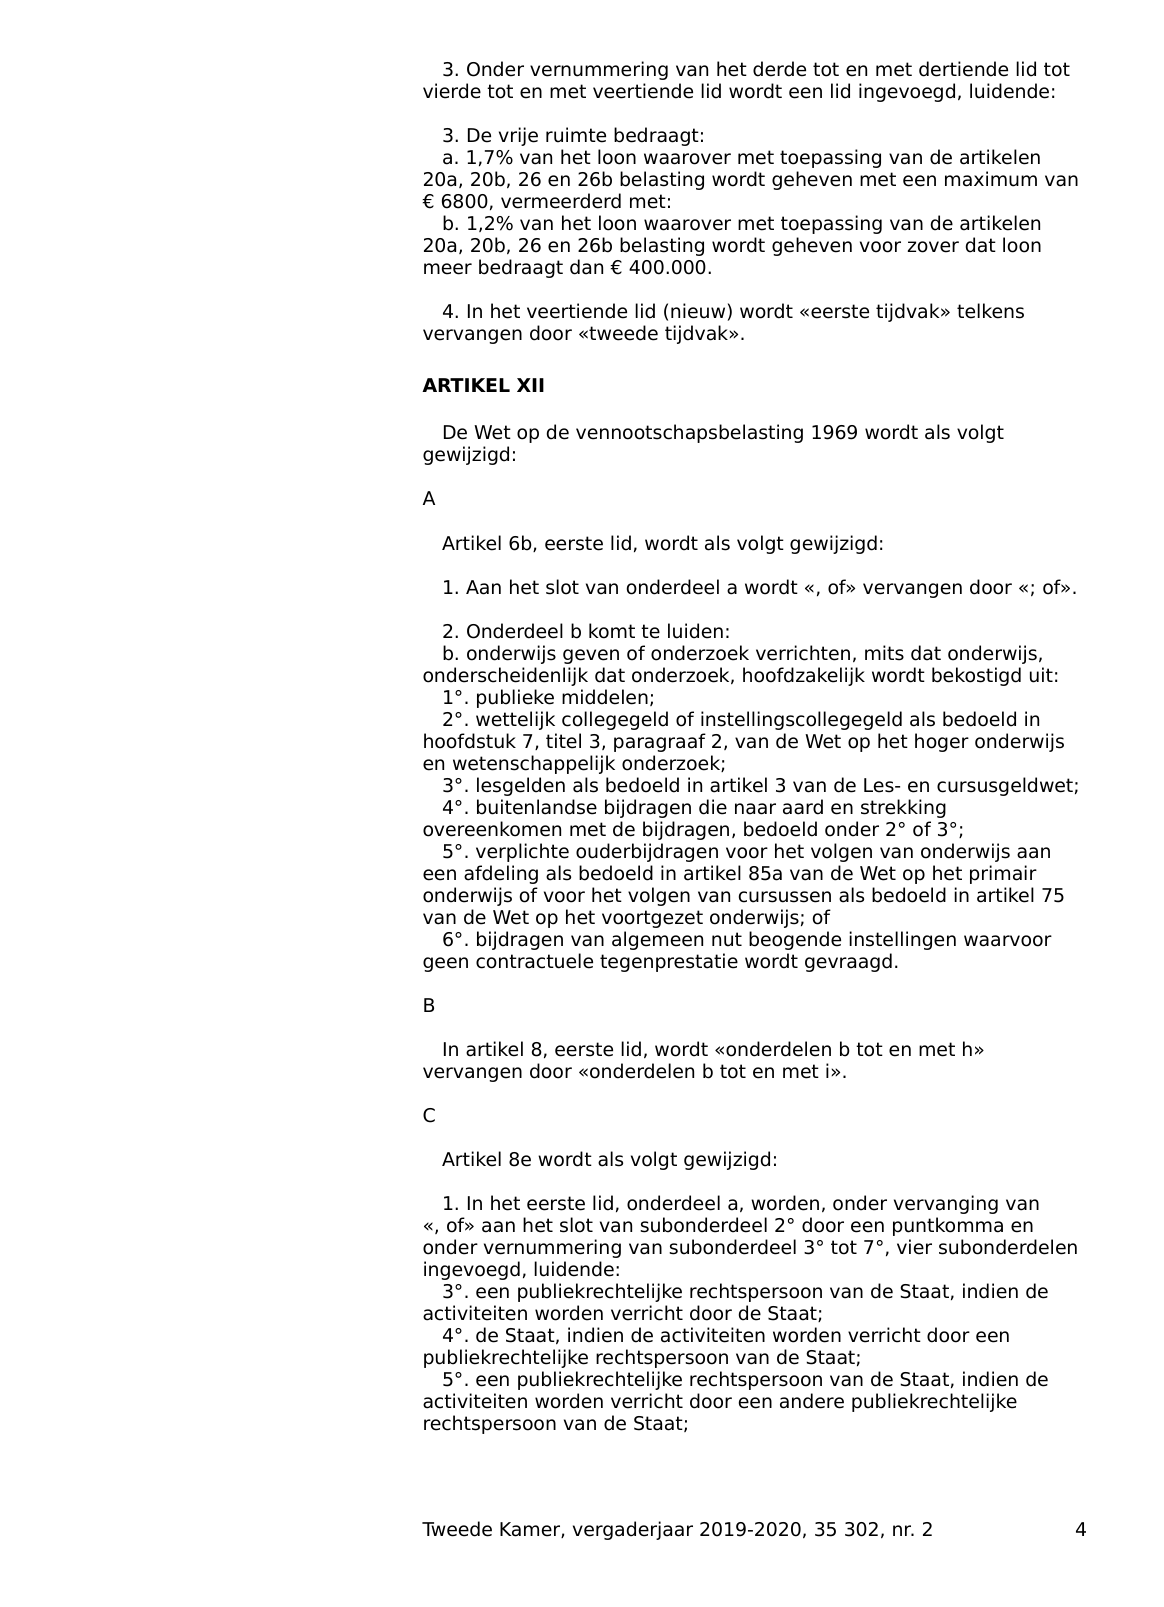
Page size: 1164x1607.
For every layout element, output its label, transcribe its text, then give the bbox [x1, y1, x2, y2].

text b. onderwijs geven of onderzoek verrichten, mits dat onderwijs, onderscheidenlijk dat onderzoek, hoofdzakelijk wordt bekostigd uit: [422, 643, 1087, 687]
text 3°. een publiekrechtelijke rechtspersoon van de Staat, indien de activiteiten worden verricht door de Staat; [422, 1281, 1087, 1325]
text 1°. publieke middelen; [422, 687, 1087, 709]
text 5°. verplichte ouderbijdragen voor het volgen van onderwijs aan een afdeling als bedoeld in artikel 85a van de Wet op het primair onderwijs of voor het volgen van cursussen als bedoeld in artikel 75 van de Wet op het voortgezet onderwijs; of [422, 841, 1087, 928]
subtitle ARTIKEL XII [422, 375, 1087, 397]
text 3. De vrije ruimte bedraagt: [422, 125, 1087, 147]
text 5°. een publiekrechtelijke rechtspersoon van de Staat, indien de activiteiten worden verricht door een andere publiekrechtelijke rechtspersoon van de Staat; [422, 1369, 1087, 1435]
text Artikel 6b, eerste lid, wordt als volgt gewijzigd: [422, 532, 1087, 554]
text In artikel 8, eerste lid, wordt «onderdelen b tot en met h» vervangen door «onderdelen b tot en met i». [422, 1039, 1087, 1083]
text 4°. buitenlandse bijdragen die naar aard en strekking overeenkomen met de bijdragen, bedoeld onder 2° of 3°; [422, 797, 1087, 841]
text C [422, 1105, 1087, 1127]
text 1. Aan het slot van onderdeel a wordt «, of» vervangen door «; of». [422, 577, 1087, 599]
text Artikel 8e wordt als volgt gewijzigd: [422, 1149, 1087, 1171]
text 6°. bijdragen van algemeen nut beogende instellingen waarvoor geen contractuele tegenprestatie wordt gevraagd. [422, 928, 1087, 972]
text 1. In het eerste lid, onderdeel a, worden, onder vervanging van «, of» aan het slot van subonderdeel 2° door een puntkomma en onder vernummering van subonderdeel 3° tot 7°, vier subonderdelen ingevoegd, luidende: [422, 1193, 1087, 1281]
text b. 1,2% van het loon waarover met toepassing van de artikelen 20a, 20b, 26 en 26b belasting wordt geheven voor zover dat loon meer bedraagt dan € 400.000. [422, 213, 1087, 279]
text 2. Onderdeel b komt te luiden: [422, 621, 1087, 643]
text 3°. lesgelden als bedoeld in artikel 3 van de Les- en cursusgeldwet; [422, 775, 1087, 797]
text A [422, 488, 1087, 510]
text 4°. de Staat, indien de activiteiten worden verricht door een publiekrechtelijke rechtspersoon van de Staat; [422, 1325, 1087, 1369]
text De Wet op de vennootschapsbelasting 1969 wordt als volgt gewijzigd: [422, 422, 1087, 466]
text 2°. wettelijk collegegeld of instellingscollegegeld als bedoeld in hoofdstuk 7, titel 3, paragraaf 2, van de Wet op het hoger onderwijs en wetenschappelijk onderzoek; [422, 709, 1087, 775]
text 4. In het veertiende lid (nieuw) wordt «eerste tijdvak» telkens vervangen door «tweede tijdvak». [422, 301, 1087, 345]
text B [422, 995, 1087, 1017]
text 3. Onder vernummering van het derde tot en met dertiende lid tot vierde tot en met veertiende lid wordt een lid ingevoegd, luidende: [422, 59, 1087, 103]
text a. 1,7% van het loon waarover met toepassing van de artikelen 20a, 20b, 26 en 26b belasting wordt geheven met een maximum van € 6800, vermeerderd met: [422, 147, 1087, 213]
